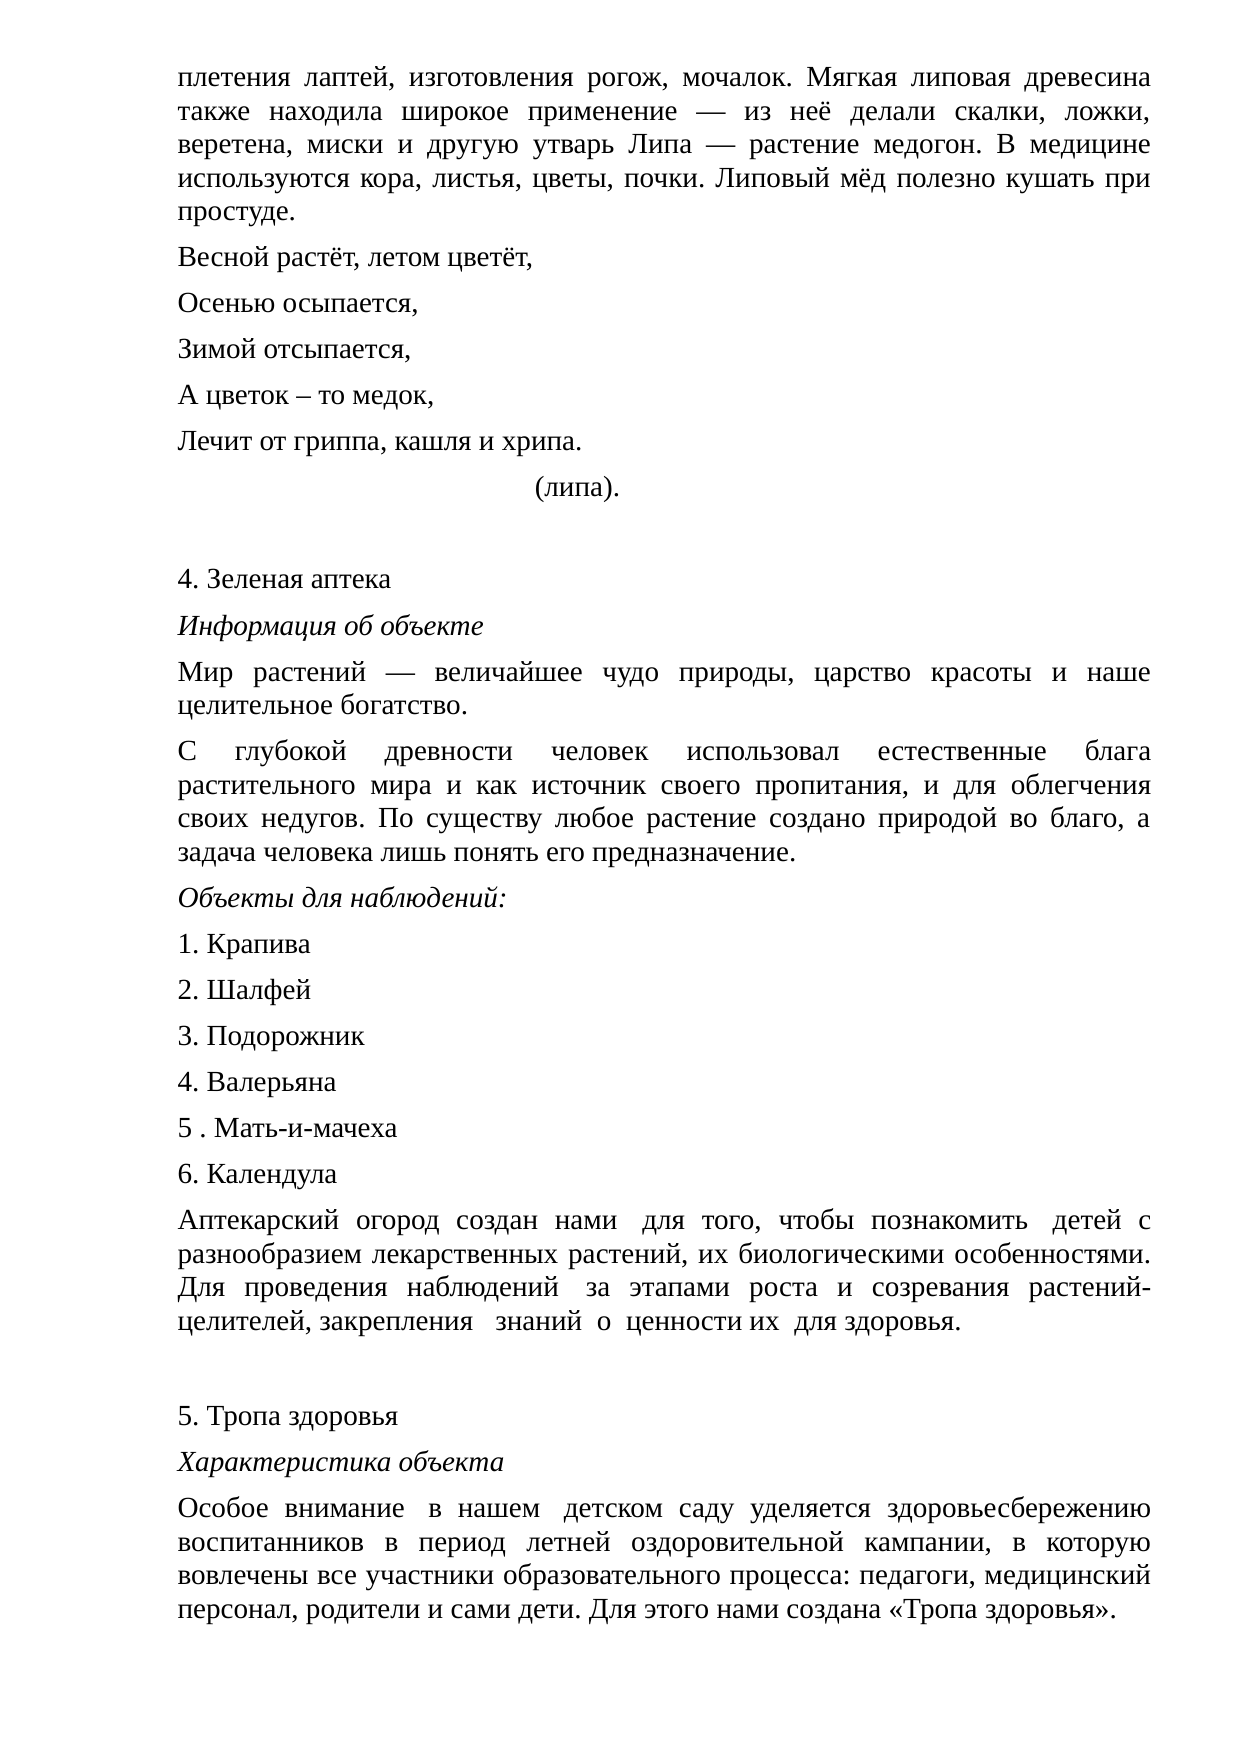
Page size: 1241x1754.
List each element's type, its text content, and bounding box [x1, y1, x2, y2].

text С глубокой древности человек использовал естественные блага растительного мира и как источник своего пропитания, и для облегчения своих недугов. По существу любое растение создано природой во благо, а задача человека лишь понять его предназначение. [177, 733, 1152, 867]
text Особое внимание в нашем детском саду уделяется здоровьесбережению воспитанников в период летней оздоровительной кампании, в которую вовлечены все участники образовательного процесса: педагоги, медицинский персонал, родители и сами дети. Для этого нами создана «Тропа здоровья». [177, 1490, 1152, 1624]
text 3. Подорожник [177, 1018, 1152, 1052]
text Аптекарский огород создан нами для того, чтобы познакомить детей с разнообразием лекарственных растений, их биологическими особенностями. Для проведения наблюдений за этапами роста и созревания растений-целителей, закрепления знаний о ценности их для здоровья. [177, 1202, 1152, 1336]
text 4. Зеленая аптека [177, 562, 1152, 595]
text А цветок – то медок, [177, 377, 1152, 411]
text плетения лаптей, изготовления рогож, мочалок. Мягкая липовая древесина также находила широкое применение — из неё делали скалки, ложки, веретена, миски и другую утварь Липа — растение медогон. В медицине используются кора, листья, цветы, почки. Липовый мёд полезно кушать при простуде. [177, 59, 1152, 227]
text Весной растёт, летом цветёт, [177, 239, 1152, 273]
text Информация об объекте [177, 608, 1152, 641]
text Осенью осыпается, [177, 285, 1152, 319]
text Лечит от гриппа, кашля и хрипа. [177, 423, 1152, 457]
text (липа). [177, 469, 1152, 503]
text 5. Тропа здоровья [177, 1398, 1152, 1432]
text 1. Крапива [177, 926, 1152, 959]
text 2. Шалфей [177, 972, 1152, 1006]
text Зимой отсыпается, [177, 331, 1152, 365]
text 6. Календула [177, 1156, 1152, 1190]
text Мир растений — величайшее чудо природы, царство красоты и наше целительное богатство. [177, 654, 1152, 721]
text 4. Валерьяна [177, 1064, 1152, 1098]
text Характеристика объекта [177, 1444, 1152, 1478]
text 5 . Мать-и-мачеха [177, 1110, 1152, 1144]
text Объекты для наблюдений: [177, 880, 1152, 913]
